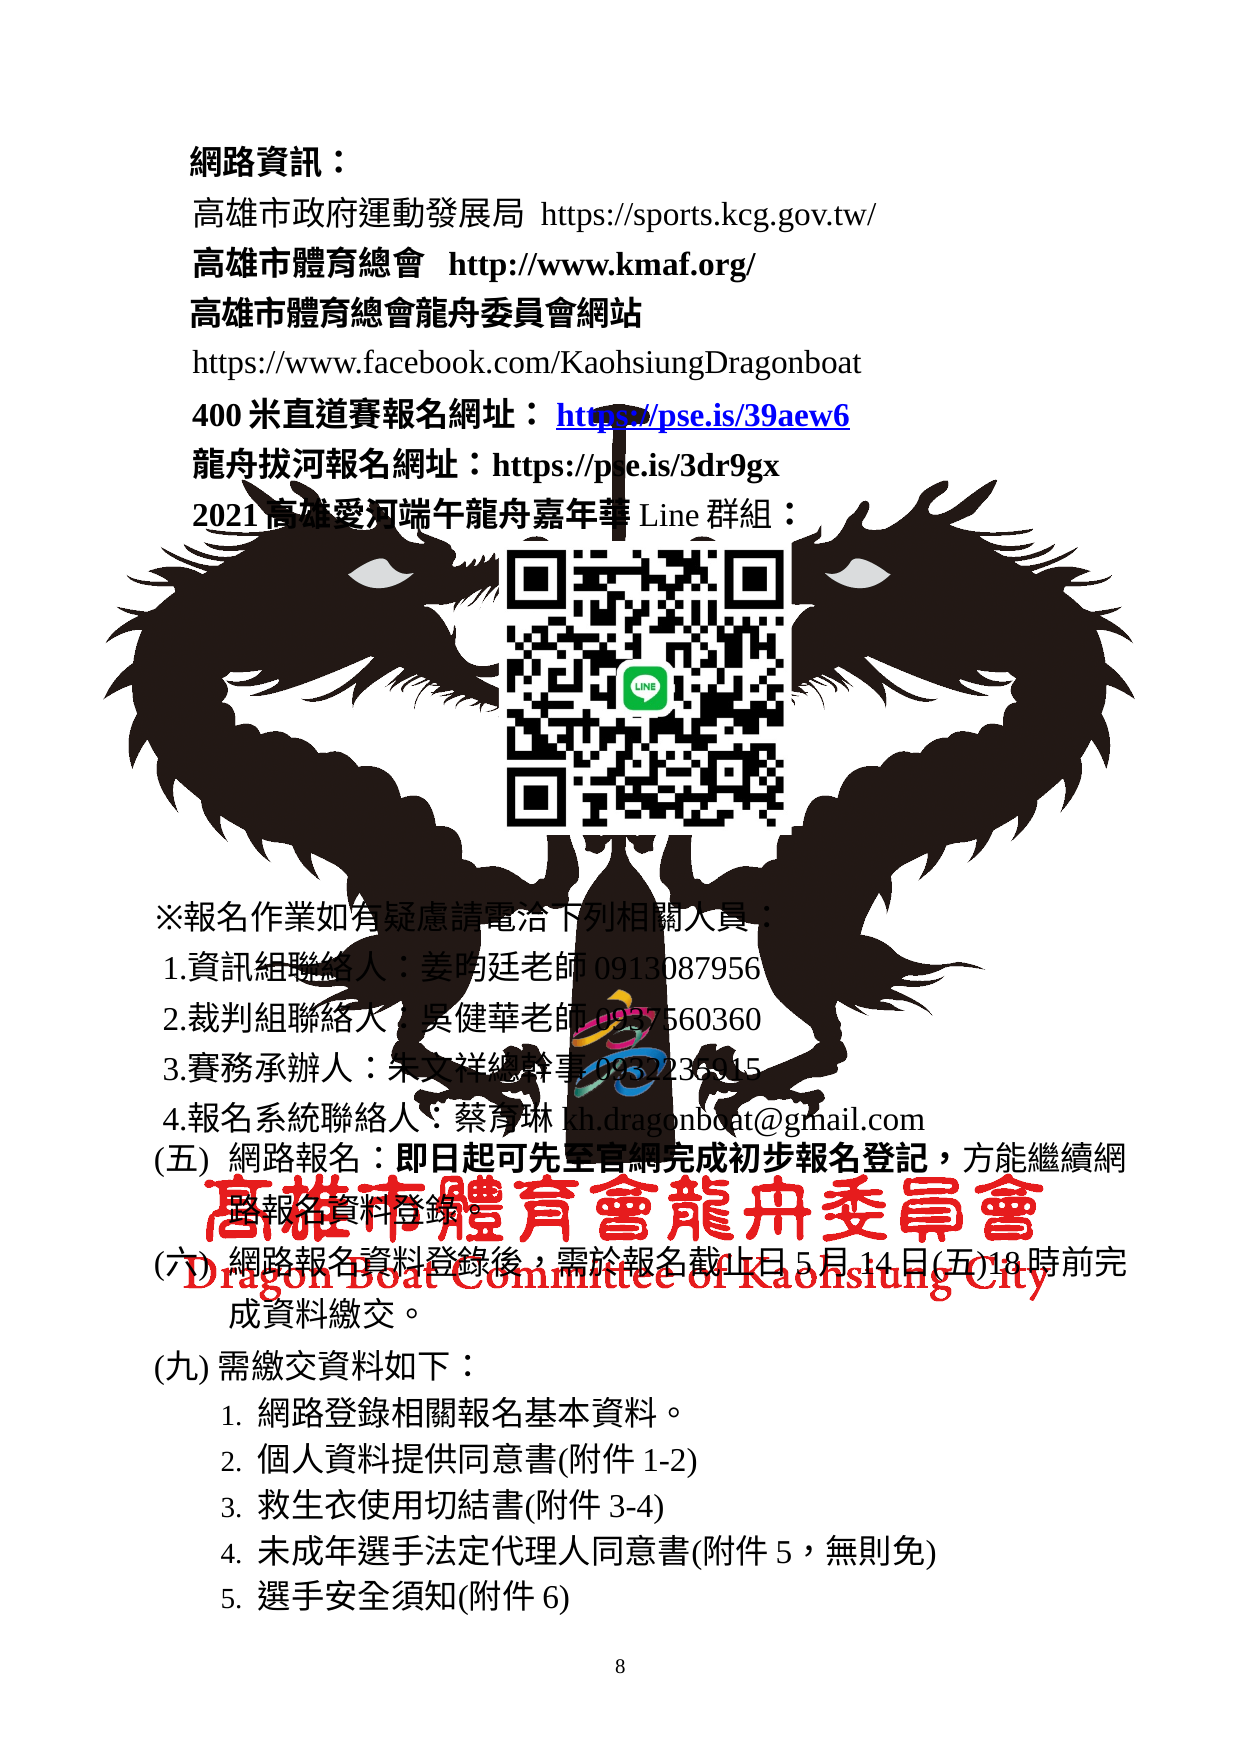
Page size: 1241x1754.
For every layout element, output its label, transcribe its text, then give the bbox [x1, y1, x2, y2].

text 網路資訊： [147, 122, 1137, 173]
text 龍舟拔河報名網址：https://pse.is/3dr9gx [103, 424, 1137, 474]
text 400米直道賽報名網址： https://pse.is/39aew6 [103, 374, 1137, 424]
list 網路報名資料登錄後，需於報名截止日5月14日(五)18時前完成資料繳交。 [154, 1233, 1137, 1337]
list 個人資料提供同意書(附件1-2) [220, 1435, 1137, 1481]
text 高雄市體育總會龍舟委員會網站 [147, 273, 1137, 323]
picture [103, 1128, 154, 1350]
list 救生衣使用切結書(附件3-4) [220, 1481, 1137, 1526]
text 3.賽務承辦人：朱文祥總幹事 0932235915 [103, 1028, 1137, 1078]
list 網路登錄相關報名基本資料。 [220, 1389, 1137, 1435]
text 4.報名系統聯絡人：蔡育琳 kh.dragonboat@gmail.com [103, 1078, 1137, 1128]
text https://www.facebook.com/KaohsiungDragonboat [192, 323, 1137, 374]
list 網路報名：即日起可先至官網完成初步報名登記，方能繼續網路報名資料登錄。 [154, 1128, 1137, 1233]
text 2.裁判組聯絡人：吳健華老師 0937560360 [103, 978, 1137, 1028]
text 高雄市政府運動發展局 https://sports.kcg.gov.tw/ [192, 173, 1137, 223]
list 未成年選手法定代理人同意書(附件5，無則免) [220, 1526, 1137, 1572]
text 2021高雄愛河端午龍舟嘉年華Line群組： [103, 474, 1137, 525]
list 選手安全須知(附件6) [220, 1572, 1137, 1618]
text 高雄市體育總會 http://www.kmaf.org/ [192, 223, 1137, 273]
text 1.資訊組聯絡人：姜昀廷老師0913087956 [103, 927, 1137, 978]
text ※報名作業如有疑慮請電洽下列相關人員： [103, 525, 1137, 927]
text (九) 需繳交資料如下： [154, 1337, 1137, 1389]
